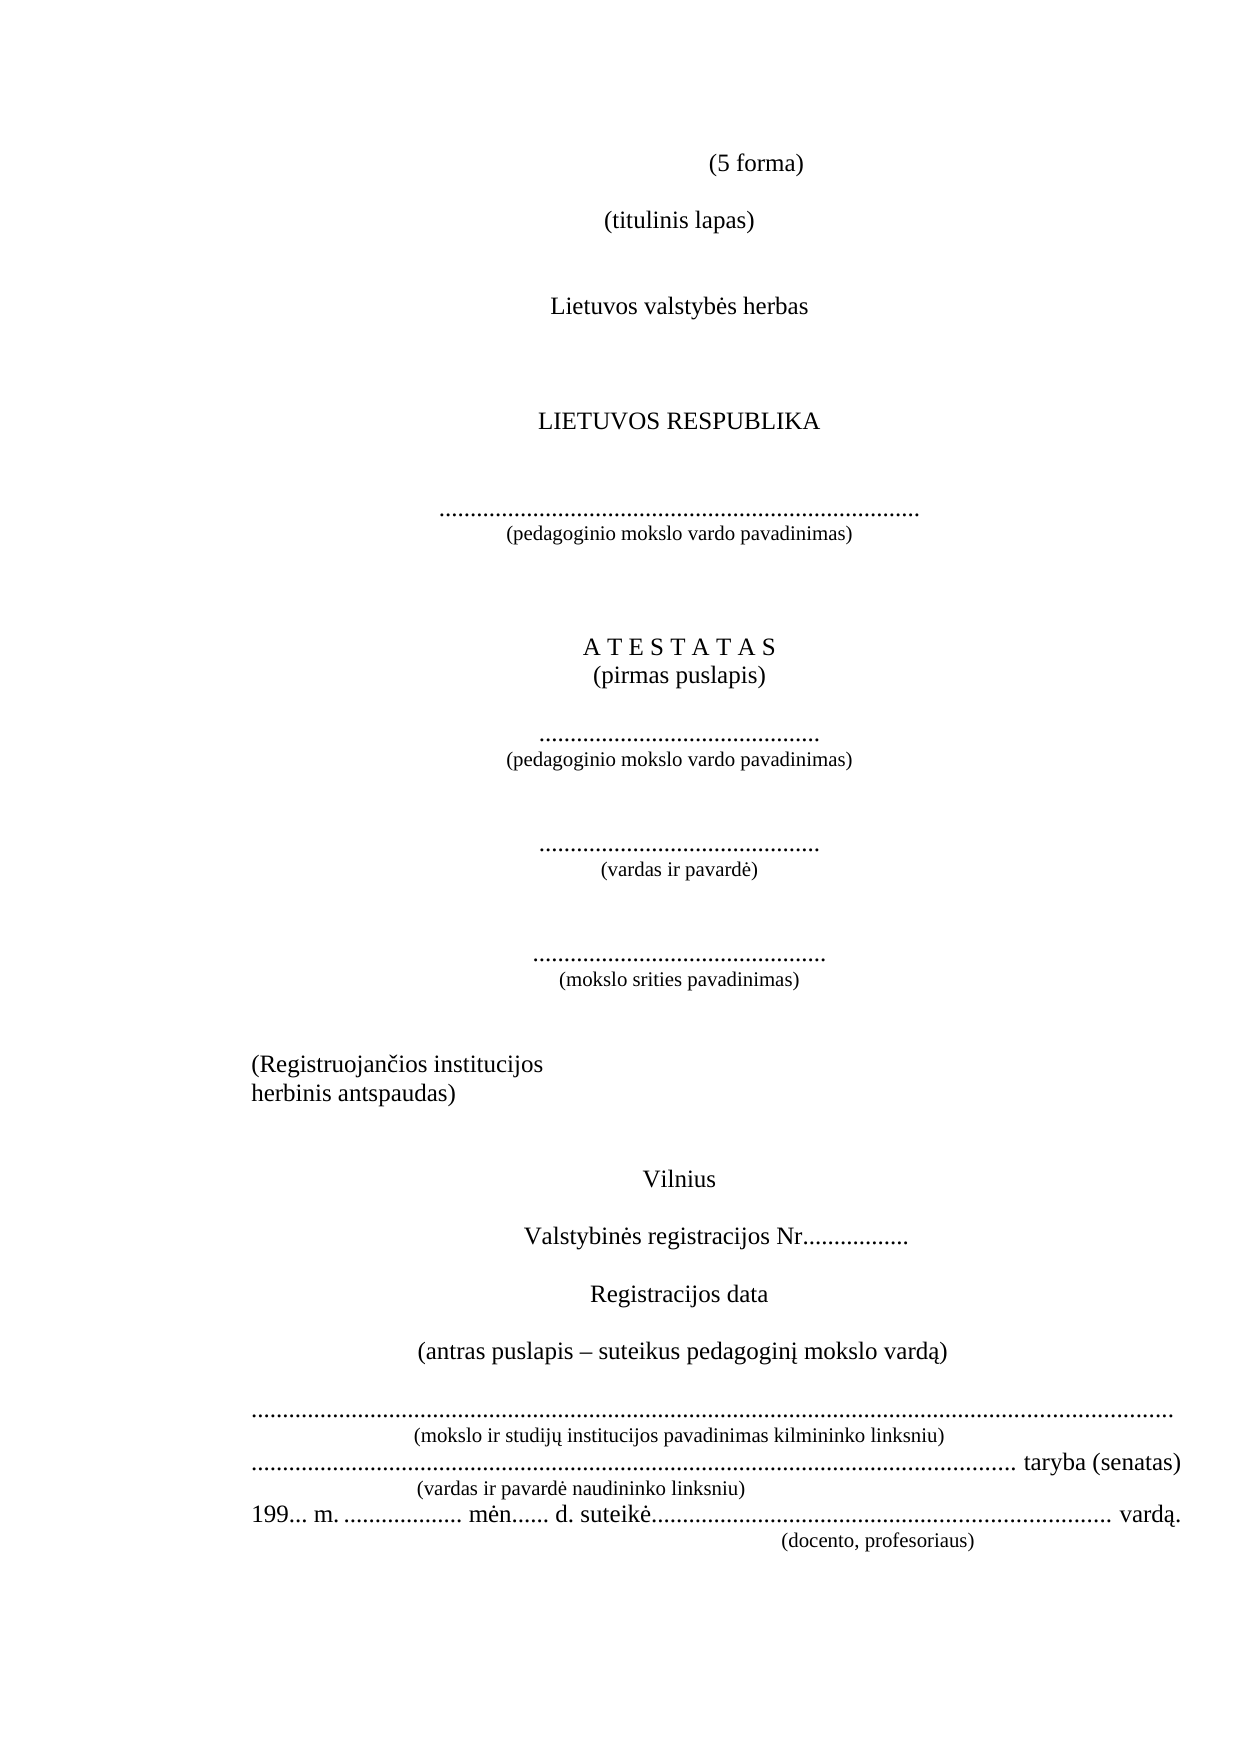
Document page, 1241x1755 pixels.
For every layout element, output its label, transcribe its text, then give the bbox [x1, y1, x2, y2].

text ............................................... [177, 938, 1181, 967]
text Lietuvos valstybės herbas [177, 291, 1181, 320]
text (5 forma) [177, 148, 1181, 176]
text (mokslo ir studijų institucijos pavadinimas kilmininko linksniu) [177, 1423, 1181, 1447]
text Registracijos data [177, 1279, 1181, 1308]
text taryba (senatas) [177, 1447, 1181, 1475]
text (Registruojančios institucijos [177, 1049, 1181, 1078]
text (antras puslapis – suteikus pedagoginį mokslo vardą) [177, 1336, 1181, 1365]
text (pirmas puslapis) [177, 660, 1181, 689]
text 199... m. mėn...... d. suteikė vardą. [177, 1499, 1181, 1528]
text LIETUVOS RESPUBLIKA [177, 406, 1181, 435]
text herbinis antspaudas) [177, 1078, 1181, 1106]
text (vardas ir pavardė naudininko linksniu) [177, 1475, 1181, 1499]
text (mokslo srities pavadinimas) [177, 967, 1181, 991]
text (titulinis lapas) [177, 205, 1181, 234]
text ............................................. [177, 828, 1181, 857]
text (pedagoginio mokslo vardo pavadinimas) [177, 747, 1181, 771]
text Vilnius [177, 1164, 1181, 1193]
text ATESTATAS [177, 632, 1181, 660]
text (vardas ir pavardė) [177, 857, 1181, 881]
text ............................................................................. [177, 493, 1181, 521]
text (docento, profesoriaus) [177, 1528, 1181, 1552]
text (pedagoginio mokslo vardo pavadinimas) [177, 521, 1181, 545]
text Valstybinės registracijos Nr................. [177, 1221, 1181, 1250]
text ............................................. [177, 718, 1181, 747]
